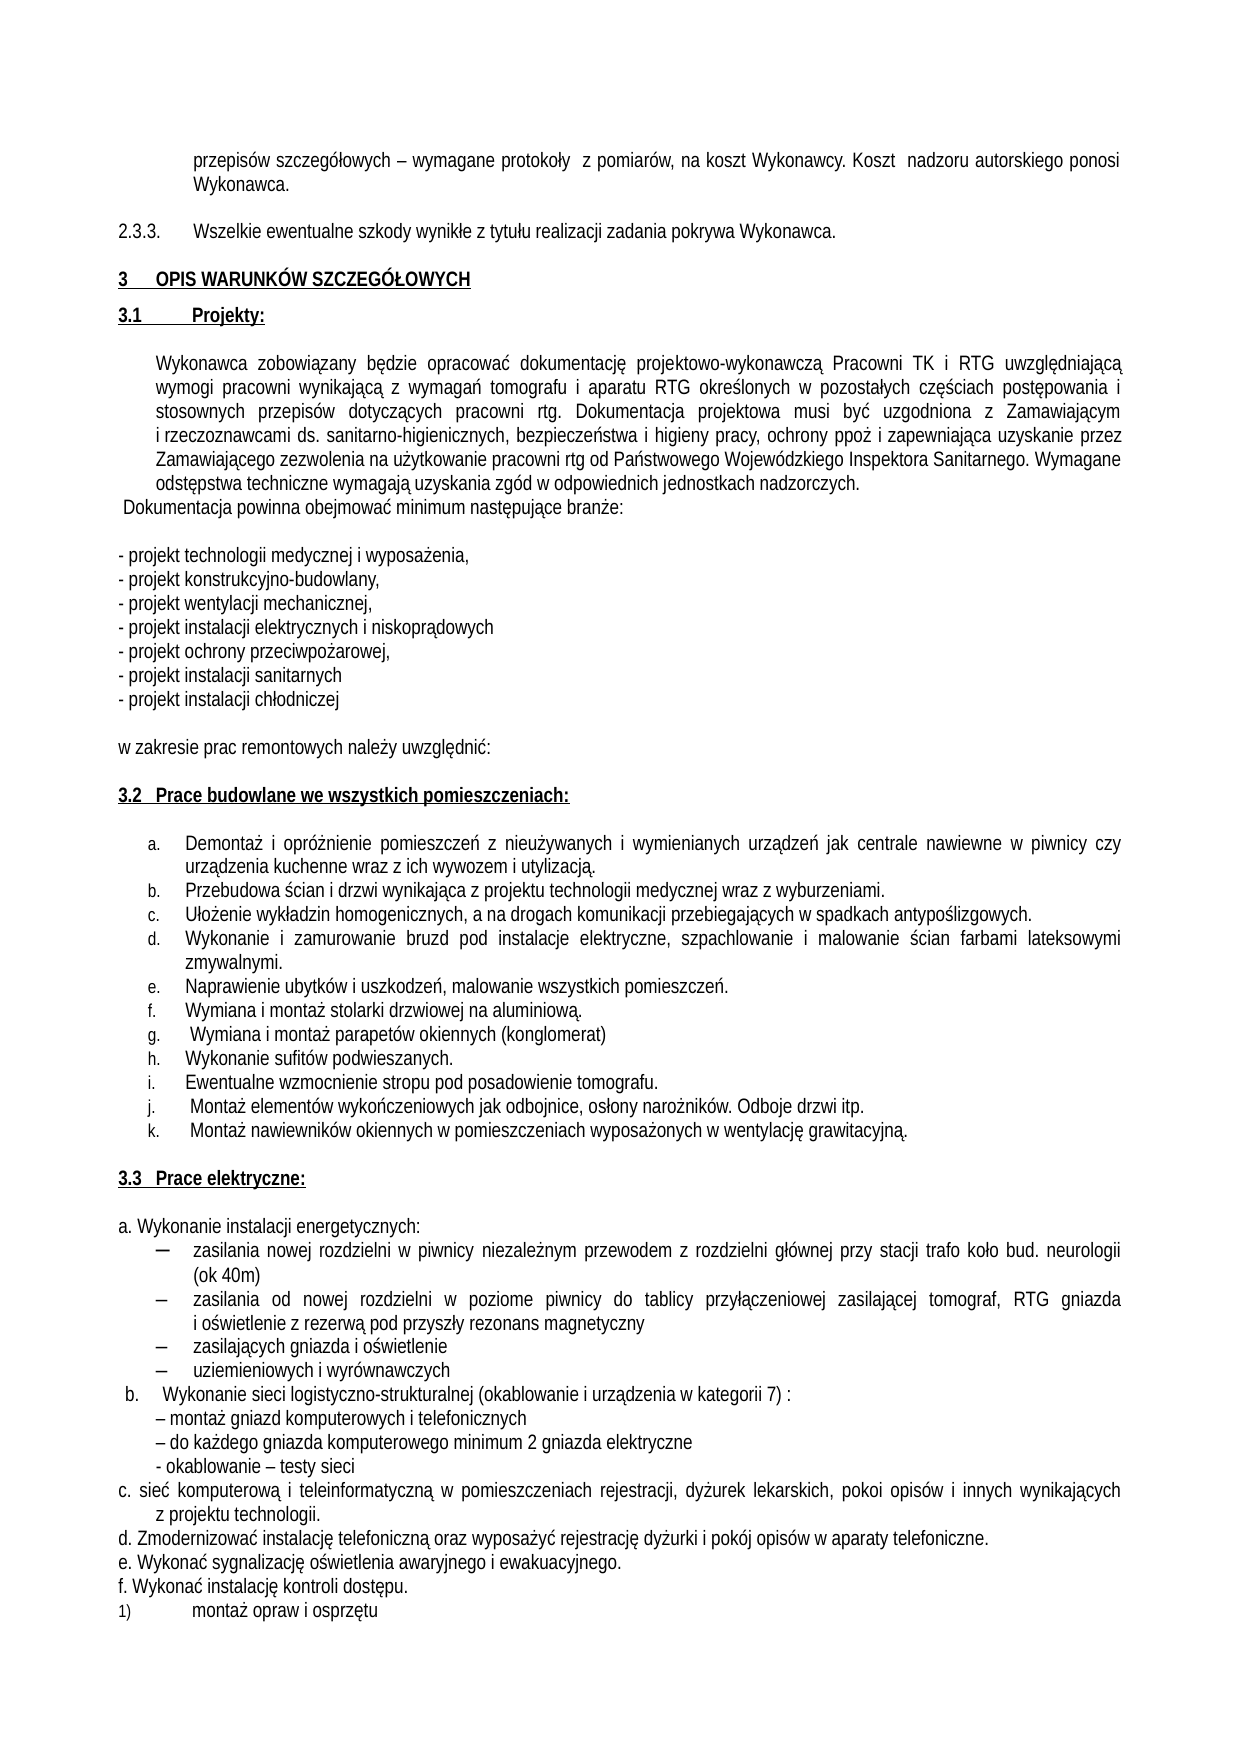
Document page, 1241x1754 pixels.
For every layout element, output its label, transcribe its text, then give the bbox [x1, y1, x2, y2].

list Wymiana i montaż parapetów okiennych (konglomerat) [148, 1022, 1122, 1046]
list zasilania od nowej rozdzielni w poziome piwnicy do tablicy przyłączeniowej zasilającej tomograf, RTG gniazda i oświetlenie z rezerwą pod przyszły rezonans magnetyczny [156, 1287, 1122, 1334]
text a. Wykonanie instalacji energetycznych: [118, 1214, 1122, 1238]
text e. Wykonać sygnalizację oświetlenia awaryjnego i ewakuacyjnego. [118, 1550, 1122, 1574]
list Demontaż i opróżnienie pomieszczeń z nieużywanych i wymienianych urządzeń jak centrale nawiewne w piwnicy czy urządzenia kuchenne wraz z ich wywozem i utylizacją. [148, 830, 1122, 878]
text - projekt ochrony przeciwpożarowej, [118, 639, 1122, 663]
list Ułożenie wykładzin homogenicznych, a na drogach komunikacji przebiegających w spadkach antypoślizgowych. [148, 902, 1122, 926]
text - projekt konstrukcyjno-budowlany, [118, 567, 1122, 591]
list przepisów szczegółowych – wymagane protokoły z pomiarów, na koszt Wykonawcy. Koszt nadzoru autorskiego ponosi Wykonawca. [118, 148, 1122, 196]
text Dokumentacja powinna obejmować minimum następujące branże: [118, 495, 1122, 519]
text d. Zmodernizować instalację telefoniczną oraz wyposażyć rejestrację dyżurki i pokój opisów w aparaty telefoniczne. [118, 1526, 1122, 1550]
text Wykonawca zobowiązany będzie opracować dokumentację projektowo-wykonawczą Pracowni TK i RTG uwzględniającą wymogi pracowni wynikającą z wymagań tomografu i aparatu RTG określonych w pozostałych częściach postępowania i stosownych przepisów dotyczących pracowni rtg. Dokumentacja projektowa musi być uzgodniona z Zamawiającym i rzeczoznawcami ds. sanitarno-higienicznych, bezpieczeństwa i higieny pracy, ochrony ppoż i zapewniająca uzyskanie przez Zamawiającego zezwolenia na użytkowanie pracowni rtg od Państwowego Wojewódzkiego Inspektora Sanitarnego. Wymagane odstępstwa techniczne wymagają uzyskania zgód w odpowiednich jednostkach nadzorczych. [156, 351, 1122, 495]
text - projekt instalacji sanitarnych [118, 663, 1122, 687]
text 3.1 Projekty: [118, 303, 1122, 327]
list zasilania nowej rozdzielni w piwnicy niezależnym przewodem z rozdzielni głównej przy stacji trafo koło bud. neurologii (ok 40m) [156, 1238, 1122, 1287]
text - projekt instalacji chłodniczej [118, 687, 1122, 711]
text - okablowanie – testy sieci [156, 1454, 1122, 1478]
text – do każdego gniazda komputerowego minimum 2 gniazda elektryczne [156, 1430, 1122, 1454]
list Przebudowa ścian i drzwi wynikająca z projektu technologii medycznej wraz z wyburzeniami. [148, 878, 1122, 902]
list Wykonanie sufitów podwieszanych. [148, 1046, 1122, 1070]
list zasilających gniazda i oświetlenie [156, 1334, 1122, 1358]
text - projekt instalacji elektrycznych i niskoprądowych [118, 615, 1122, 639]
list Naprawienie ubytków i uszkodzeń, malowanie wszystkich pomieszczeń. [148, 974, 1122, 998]
text f. Wykonać instalację kontroli dostępu. [118, 1574, 1122, 1598]
list Wymiana i montaż stolarki drzwiowej na aluminiową. [148, 998, 1122, 1022]
list montaż opraw i osprzętu [118, 1598, 1122, 1622]
list Montaż elementów wykończeniowych jak odbojnice, osłony narożników. Odboje drzwi itp. [148, 1094, 1122, 1118]
list Ewentualne wzmocnienie stropu pod posadowienie tomografu. [148, 1070, 1122, 1094]
text c. sieć komputerową i teleinformatyczną w pomieszczeniach rejestracji, dyżurek lekarskich, pokoi opisów i innych wynikających z projektu technologii. [118, 1478, 1122, 1526]
list Montaż nawiewników okiennych w pomieszczeniach wyposażonych w wentylację grawitacyjną. [148, 1118, 1122, 1142]
list Wykonanie i zamurowanie bruzd pod instalacje elektryczne, szpachlowanie i malowanie ścian farbami lateksowymi zmywalnymi. [148, 926, 1122, 974]
text - projekt wentylacji mechanicznej, [118, 591, 1122, 615]
text w zakresie prac remontowych należy uwzględnić: [118, 734, 1122, 758]
list Prace budowlane we wszystkich pomieszczeniach: [118, 782, 1122, 806]
list Prace elektryczne: [118, 1166, 1122, 1190]
list uziemieniowych i wyrównawczych [156, 1358, 1122, 1382]
text - projekt technologii medycznej i wyposażenia, [118, 543, 1122, 567]
text – montaż gniazd komputerowych i telefonicznych [156, 1406, 1122, 1430]
text 3 OPIS WARUNKÓW SZCZEGÓŁOWYCH [118, 267, 1122, 291]
list Wszelkie ewentualne szkody wynikłe z tytułu realizacji zadania pokrywa Wykonawca. [118, 219, 1122, 243]
list Wykonanie sieci logistyczno-strukturalnej (okablowanie i urządzenia w kategorii 7) : [125, 1382, 1122, 1406]
